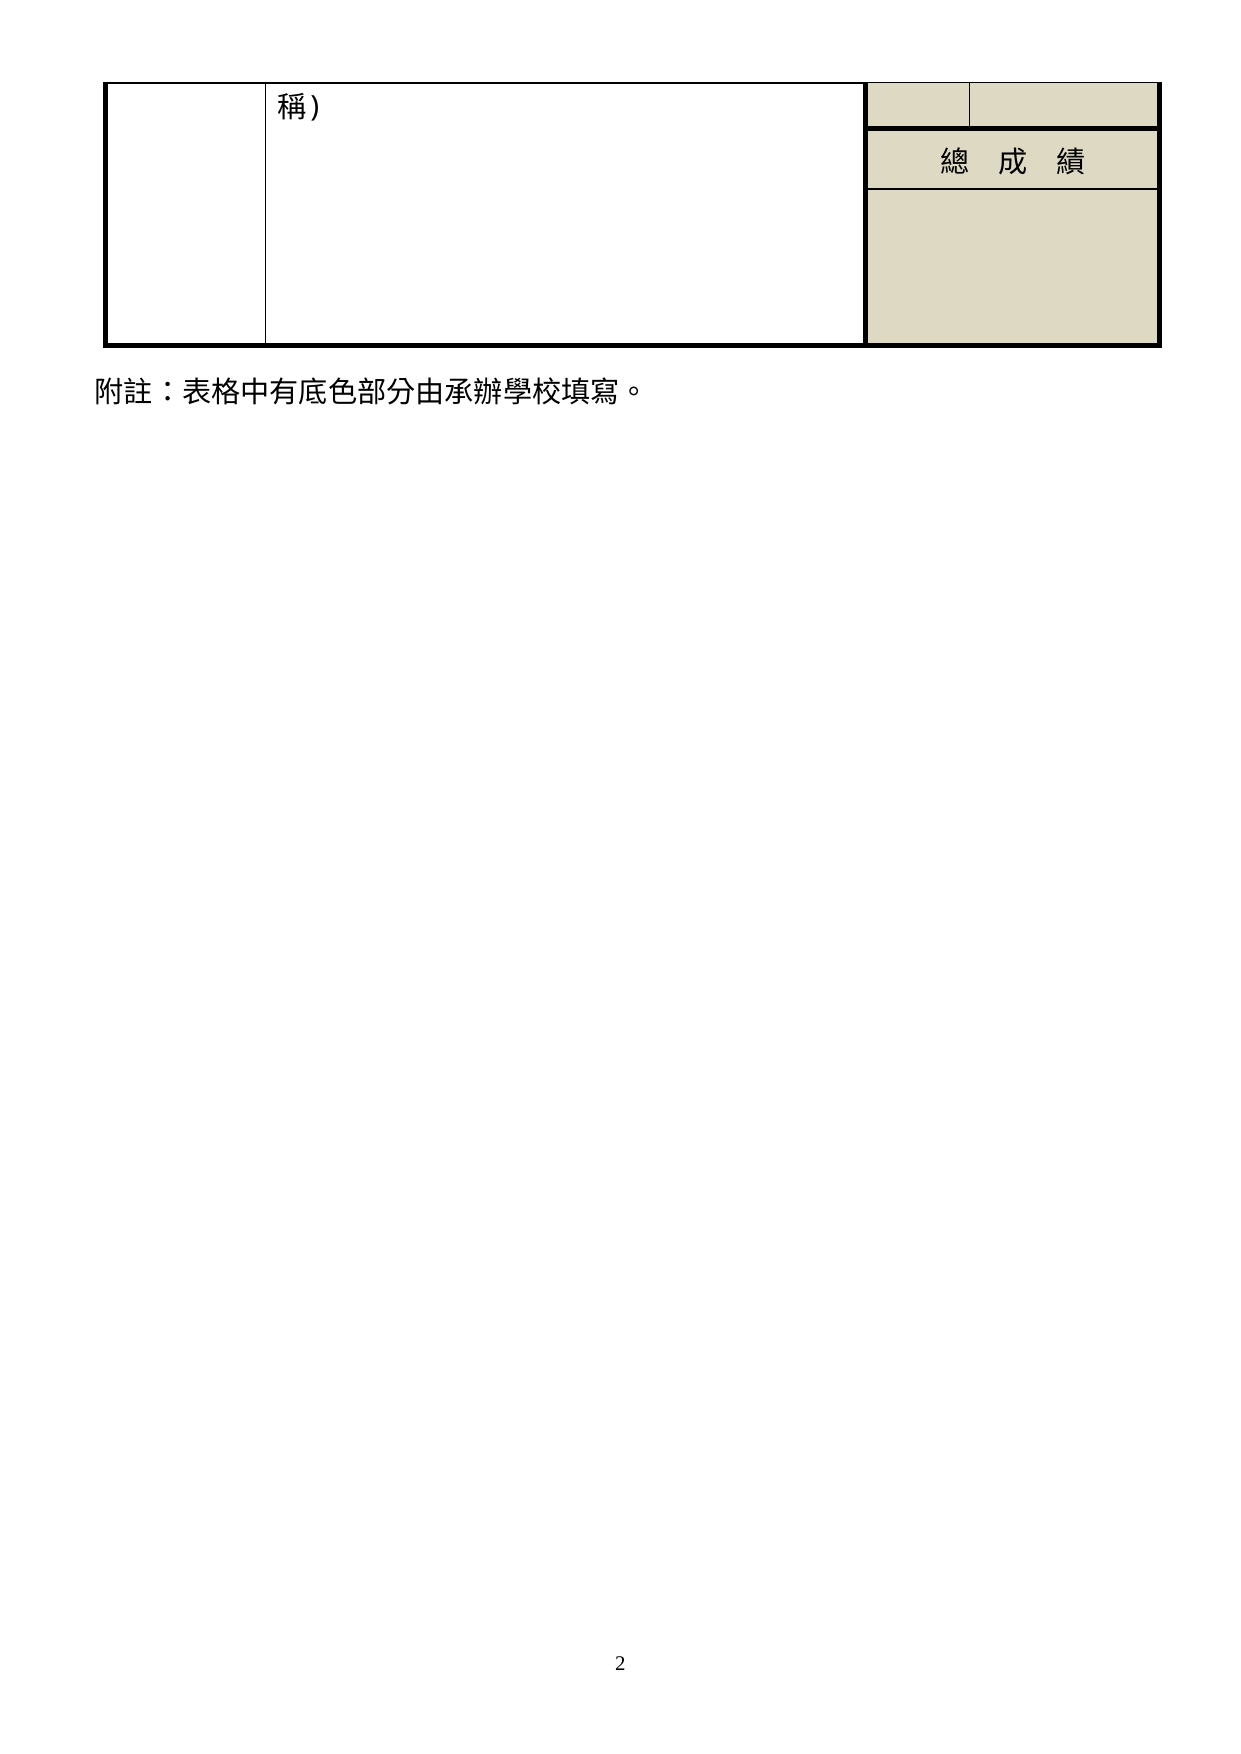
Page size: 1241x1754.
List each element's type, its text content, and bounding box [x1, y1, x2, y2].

text 附註：表格中有底色部分由承辦學校填寫。 [94, 348, 1146, 410]
table_cell 總 成 績 [868, 131, 1157, 188]
table_cell [108, 268, 265, 343]
table_cell 稱) [266, 84, 863, 126]
table_cell [868, 190, 1157, 343]
table_cell [970, 83, 1157, 126]
table_cell [108, 126, 265, 268]
table_cell [108, 84, 265, 126]
table_cell [266, 126, 863, 268]
table_cell [266, 268, 863, 343]
table_cell [868, 83, 969, 126]
